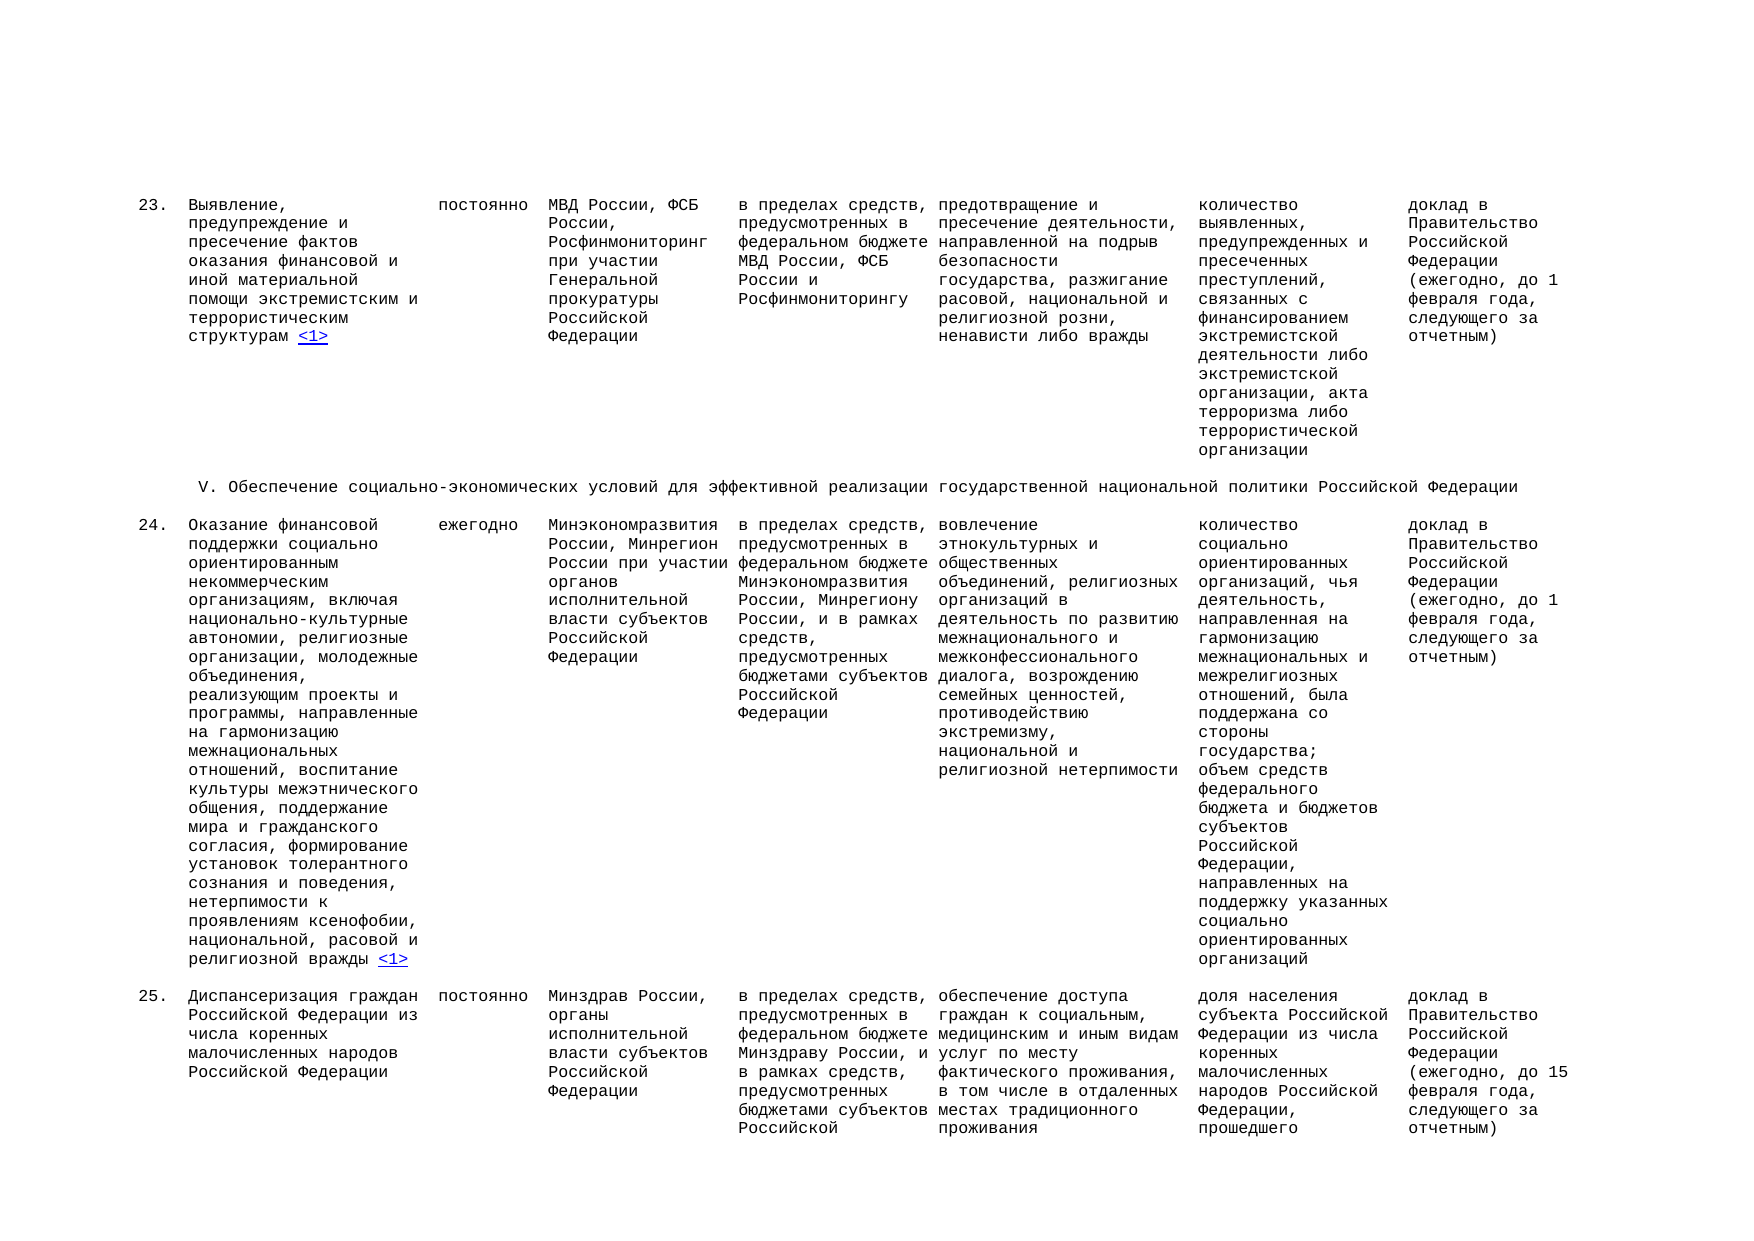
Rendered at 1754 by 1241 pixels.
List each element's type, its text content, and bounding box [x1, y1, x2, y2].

text некоммерческим органов Минэкономразвития объединений, религиозных организаций, чья Федерации [118, 573, 1636, 592]
text иной материальной Генеральной России и государства, разжигание преступлений, (ежегодно, до 1 [118, 271, 1636, 290]
text нетерпимости к поддержку указанных [118, 894, 1636, 912]
text установок толерантного Федерации, [118, 856, 1636, 875]
text 24. Оказание финансовой ежегодно Минэкономразвития в пределах средств, вовлечение количество доклад в [118, 517, 1636, 535]
text V. Обеспечение социально-экономических условий для эффективной реализации государственной национальной политики Российской Федерации [118, 479, 1636, 498]
text 25. Диспансеризация граждан постоянно Минздрав России, в пределах средств, обеспечение доступа доля населения доклад в [118, 988, 1636, 1007]
text числа коренных исполнительной федеральном бюджете медицинским и иным видам Федерации из числа Российской [118, 1026, 1636, 1044]
text проявлениям ксенофобии, социально [118, 912, 1636, 931]
text общения, поддержание бюджета и бюджетов [118, 799, 1636, 818]
text отношений, воспитание религиозной нетерпимости объем средств [118, 762, 1636, 781]
text оказания финансовой и при участии МВД России, ФСБ безопасности пресеченных Федерации [118, 253, 1636, 271]
text Российской Федерации из органы предусмотренных в граждан к социальным, субъекта Российской Правительство [118, 1007, 1636, 1026]
text Федерации предусмотренных в том числе в отдаленных народов Российской февраля года, [118, 1082, 1636, 1101]
text поддержки социально России, Минрегион предусмотренных в этнокультурных и социально Правительство [118, 535, 1636, 554]
text пресечение фактов Росфинмониторинг федеральном бюджете направленной на подрыв предупрежденных и Российской [118, 234, 1636, 253]
text объединения, бюджетами субъектов диалога, возрождению межрелигиозных [118, 667, 1636, 686]
text религиозной вражды <1> организаций [118, 950, 1636, 969]
text национальной, расовой и ориентированных [118, 931, 1636, 950]
text ориентированным России при участии федеральном бюджете общественных ориентированных Российской [118, 554, 1636, 573]
text организациям, включая исполнительной России, Минрегиону организаций в деятельность, (ежегодно, до 1 [118, 592, 1636, 611]
text организации, молодежные Федерации предусмотренных межконфессионального межнациональных и отчетным) [118, 648, 1636, 667]
text малочисленных народов власти субъектов Минздраву России, и услуг по месту коренных Федерации [118, 1044, 1636, 1063]
text Российской Федерации Российской в рамках средств, фактического проживания, малочисленных (ежегодно, до 15 [118, 1063, 1636, 1082]
text организации [118, 441, 1636, 460]
text бюджетами субъектов местах традиционного Федерации, следующего за [118, 1101, 1636, 1120]
text организации, акта [118, 384, 1636, 403]
text структурам <1> Федерации ненависти либо вражды экстремистской отчетным) [118, 328, 1636, 347]
text национально-культурные власти субъектов России, и в рамках деятельность по развитию направленная на февраля года, [118, 611, 1636, 630]
text реализующим проекты и Российской семейных ценностей, отношений, была [118, 686, 1636, 705]
text согласия, формирование Российской [118, 837, 1636, 856]
text межнациональных национальной и государства; [118, 743, 1636, 762]
text программы, направленные Федерации противодействию поддержана со [118, 705, 1636, 724]
text 23. Выявление, постоянно МВД России, ФСБ в пределах средств, предотвращение и количество доклад в [118, 196, 1636, 215]
text деятельности либо [118, 347, 1636, 366]
text террористическим Российской религиозной розни, финансированием следующего за [118, 309, 1636, 328]
text помощи экстремистским и прокуратуры Росфинмониторингу расовой, национальной и связанных с февраля года, [118, 290, 1636, 309]
text предупреждение и России, предусмотренных в пресечение деятельности, выявленных, Правительство [118, 215, 1636, 234]
text автономии, религиозные Российской средств, межнационального и гармонизацию следующего за [118, 630, 1636, 648]
text Российской проживания прошедшего отчетным) [118, 1120, 1636, 1139]
text экстремистской [118, 366, 1636, 384]
text мира и гражданского субъектов [118, 818, 1636, 837]
text на гармонизацию экстремизму, стороны [118, 724, 1636, 743]
text терроризма либо [118, 403, 1636, 422]
text террористической [118, 422, 1636, 441]
text культуры межэтнического федерального [118, 781, 1636, 799]
text сознания и поведения, направленных на [118, 875, 1636, 894]
